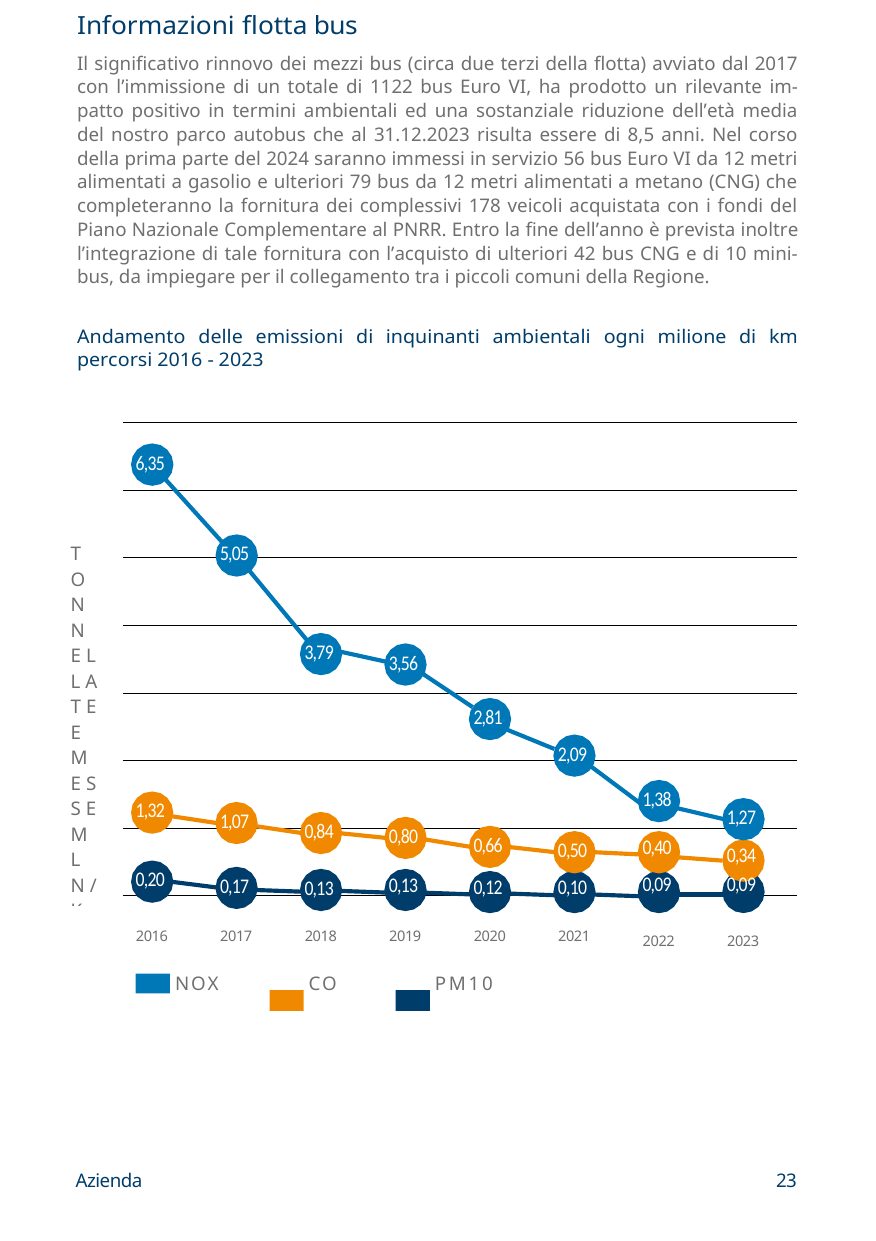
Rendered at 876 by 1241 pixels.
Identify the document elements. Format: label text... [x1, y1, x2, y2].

subtitle Informazioni flotta bus [77, 8, 858, 42]
text 2023 [727, 930, 858, 950]
text [68, 538, 98, 906]
text T O N N E L L A T E E M E S S E M L N / K M [70, 541, 98, 906]
text Il significativo rinnovo dei mezzi bus (circa due terzi della flotta) avviato dal 2017 con l’immissione di un totale di 1122 bus Euro VI, ha prodotto un rilevante im- patto positivo in termini ambientali ed una sostanziale riduzione dell’età media del nostro parco autobus che al 31.12.2023 risulta essere di 8,5 anni. Nel corso della prima parte del 2024 saranno immessi in servizio 56 bus Euro VI da 12 metri alimentati a gasolio e ulteriori 79 bus da 12 metri alimentati a metano (CNG) che completeranno la fornitura dei complessivi 178 veicoli acquistata con i fondi del Piano Nazionale Complementare al PNRR. Entro la fine dell’anno è prevista inoltre l’integrazione di tale fornitura con l’acquisto di ulteriori 42 bus CNG e di 10 mini- bus, da impiegare per il collegamento tra i piccoli comuni della Regione. [77, 52, 798, 289]
text 2016 2017 2018 2019 2020 2021 [136, 925, 591, 945]
text 2022 [642, 930, 676, 950]
text Andamento delle emissioni di inquinanti ambientali ogni milione di km percorsi 2016 - 2023 [77, 325, 798, 372]
text NOX CO PM10 [175, 971, 591, 1011]
